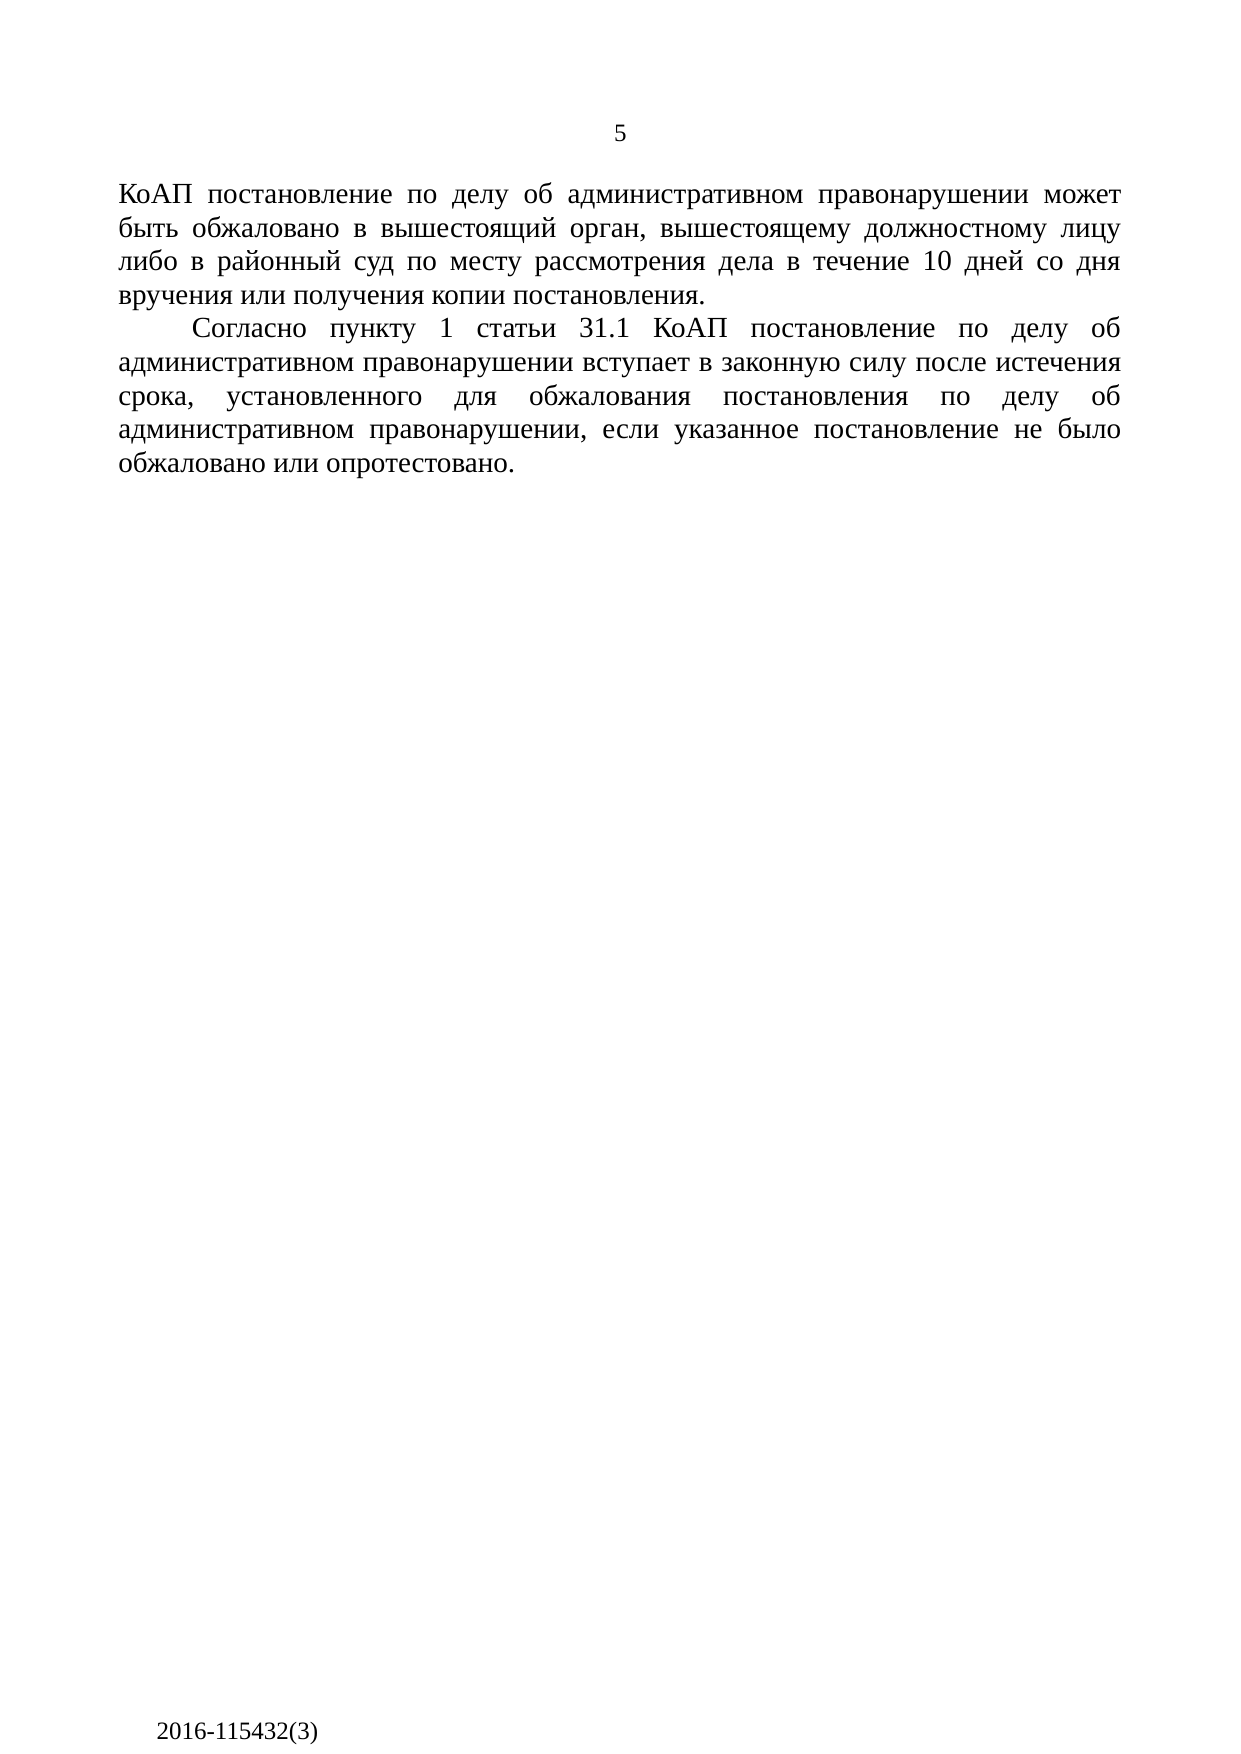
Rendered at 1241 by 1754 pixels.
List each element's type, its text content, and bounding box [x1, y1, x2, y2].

text Согласно пункту 1 статьи 31.1 КоАП постановление по делу об административном правонарушении вступает в законную силу после истечения срока, установленного для обжалования постановления по делу об административном правонарушении, если указанное постановление не было обжаловано или опротестовано. [118, 311, 1122, 478]
text КоАП постановление по делу об административном правонарушении может быть обжаловано в вышестоящий орган, вышестоящему должностному лицу либо в районный суд по месту рассмотрения дела в течение 10 дней со дня вручения или получения копии постановления. [118, 176, 1122, 311]
